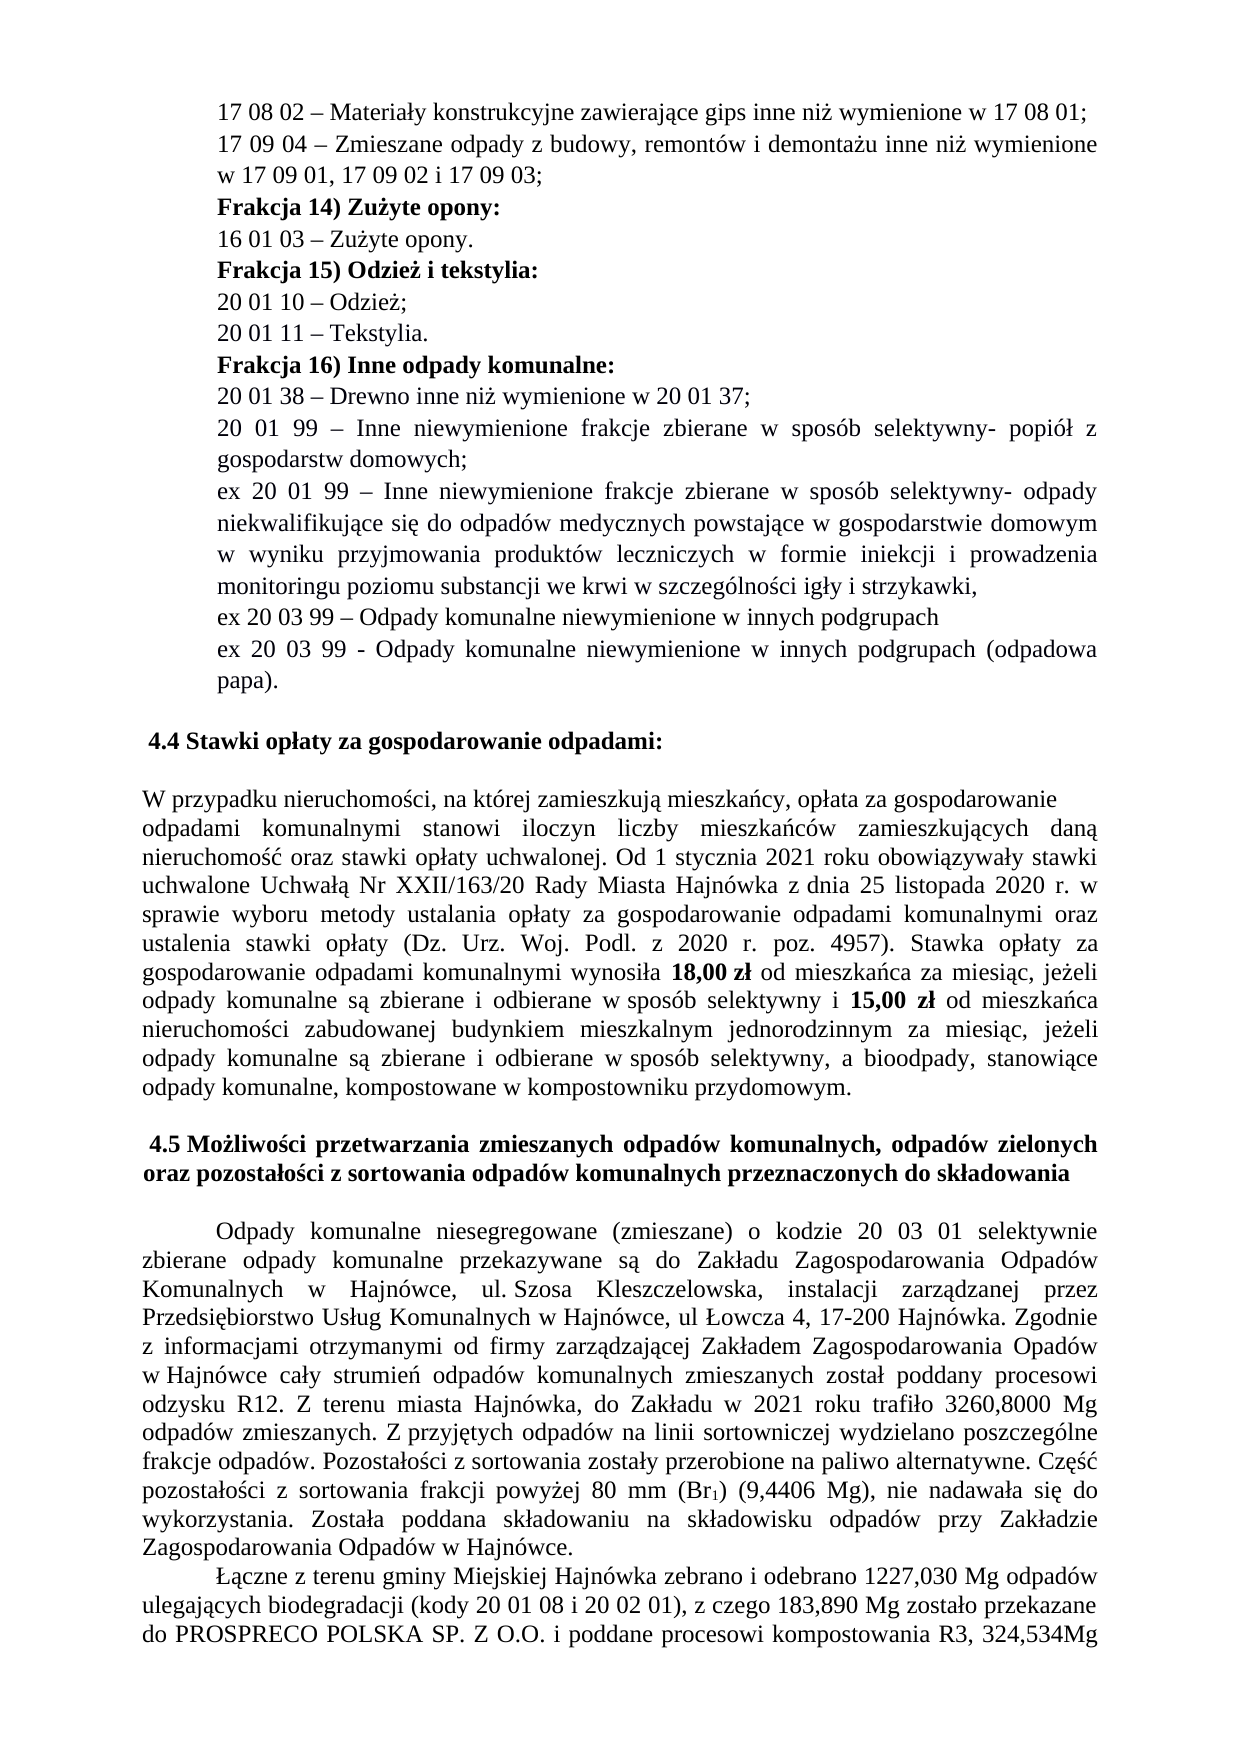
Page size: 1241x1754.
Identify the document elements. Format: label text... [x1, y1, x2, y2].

list 20 01 38 – Drewno inne niż wymienione w 20 01 37; [217, 381, 1098, 410]
list ex 20 03 99 – Odpady komunalne niewymienione w innych podgrupach [217, 602, 1098, 631]
list Frakcja 15) Odzież i tekstylia: [217, 255, 1098, 284]
text odpadami komunalnymi stanowi iloczyn liczby mieszkańców zamieszkujących daną nieruchomość oraz stawki opłaty uchwalonej. Od 1 stycznia 2021 roku obowiązywały stawki uchwalone Uchwałą Nr XXII/163/20 Rady Miasta Hajnówka z dnia 25 listopada 2020 r. w sprawie wyboru metody ustalania opłaty za gospodarowanie odpadami komunalnymi oraz ustalenia stawki opłaty (Dz. Urz. Woj. Podl. z 2020 r. poz. 4957). Stawka opłaty za gospodarowanie odpadami komunalnymi wynosiła 18,00 zł od mieszkańca za miesiąc, jeżeli odpady komunalne są zbierane i odbierane w sposób selektywny i 15,00 zł od mieszkańca nieruchomości zabudowanej budynkiem mieszkalnym jednorodzinnym za miesiąc, jeżeli odpady komunalne są zbierane i odbierane w sposób selektywny, a bioodpady, stanowiące odpady komunalne, kompostowane w kompostowniku przydomowym. [142, 813, 1098, 1100]
list 20 01 10 – Odzież; [217, 287, 1098, 316]
subtitle Możliwości przetwarzania zmieszanych odpadów komunalnych, odpadów zielonych oraz pozostałości z sortowania odpadów komunalnych przeznaczonych do składowania [143, 1129, 1098, 1187]
list 20 01 11 – Tekstylia. [217, 318, 1098, 347]
list ex 20 03 99 - Odpady komunalne niewymienione w innych podgrupach (odpadowa papa). [217, 634, 1098, 694]
text Odpady komunalne niesegregowane (zmieszane) o kodzie 20 03 01 selektywnie zbierane odpady komunalne przekazywane są do Zakładu Zagospodarowania Odpadów Komunalnych w Hajnówce, ul. Szosa Kleszczelowska, instalacji zarządzanej przez Przedsiębiorstwo Usług Komunalnych w Hajnówce, ul Łowcza 4, 17-200 Hajnówka. Zgodnie z informacjami otrzymanymi od firmy zarządzającej Zakładem Zagospodarowania Opadów w Hajnówce cały strumień odpadów komunalnych zmieszanych został poddany procesowi odzysku R12. Z terenu miasta Hajnówka, do Zakładu w 2021 roku trafiło 3260,8000 Mg odpadów zmieszanych. Z przyjętych odpadów na linii sortowniczej wydzielano poszczególne frakcje odpadów. Pozostałości z sortowania zostały przerobione na paliwo alternatywne. Część pozostałości z sortowania frakcji powyżej 80 mm (Br1) (9,4406 Mg), nie nadawała się do wykorzystania. Została poddana składowaniu na składowisku odpadów przy Zakładzie Zagospodarowania Odpadów w Hajnówce. [142, 1216, 1098, 1561]
list Frakcja 14) Zużyte opony: [217, 192, 1098, 221]
list Frakcja 16) Inne odpady komunalne: [217, 350, 1098, 379]
list 17 09 04 – Zmieszane odpady z budowy, remontów i demontażu inne niż wymienione w 17 09 01, 17 09 02 i 17 09 03; [217, 129, 1098, 189]
list 17 08 02 – Materiały konstrukcyjne zawierające gips inne niż wymienione w 17 08 01; [217, 97, 1098, 126]
list 20 01 99 – Inne niewymienione frakcje zbierane w sposób selektywny- popiół z gospodarstw domowych; [217, 413, 1098, 473]
list 16 01 03 – Zużyte opony. [217, 224, 1098, 252]
text Łączne z terenu gminy Miejskiej Hajnówka zebrano i odebrano 1227,030 Mg odpadów ulegających biodegradacji (kody 20 01 08 i 20 02 01), z czego 183,890 Mg zostało przekazane do PROSPRECO POLSKA SP. Z O.O. i poddane procesowi kompostowania R3, 324,534Mg [142, 1561, 1098, 1647]
subtitle Stawki opłaty za gospodarowanie odpadami: [142, 726, 1098, 755]
list ex 20 01 99 – Inne niewymienione frakcje zbierane w sposób selektywny- odpady niekwalifikujące się do odpadów medycznych powstające w gospodarstwie domowym w wyniku przyjmowania produktów leczniczych w formie iniekcji i prowadzenia monitoringu poziomu substancji we krwi w szczególności igły i strzykawki, [217, 476, 1098, 599]
text W przypadku nieruchomości, na której zamieszkują mieszkańcy, opłata za gospodarowanie [142, 784, 1098, 813]
